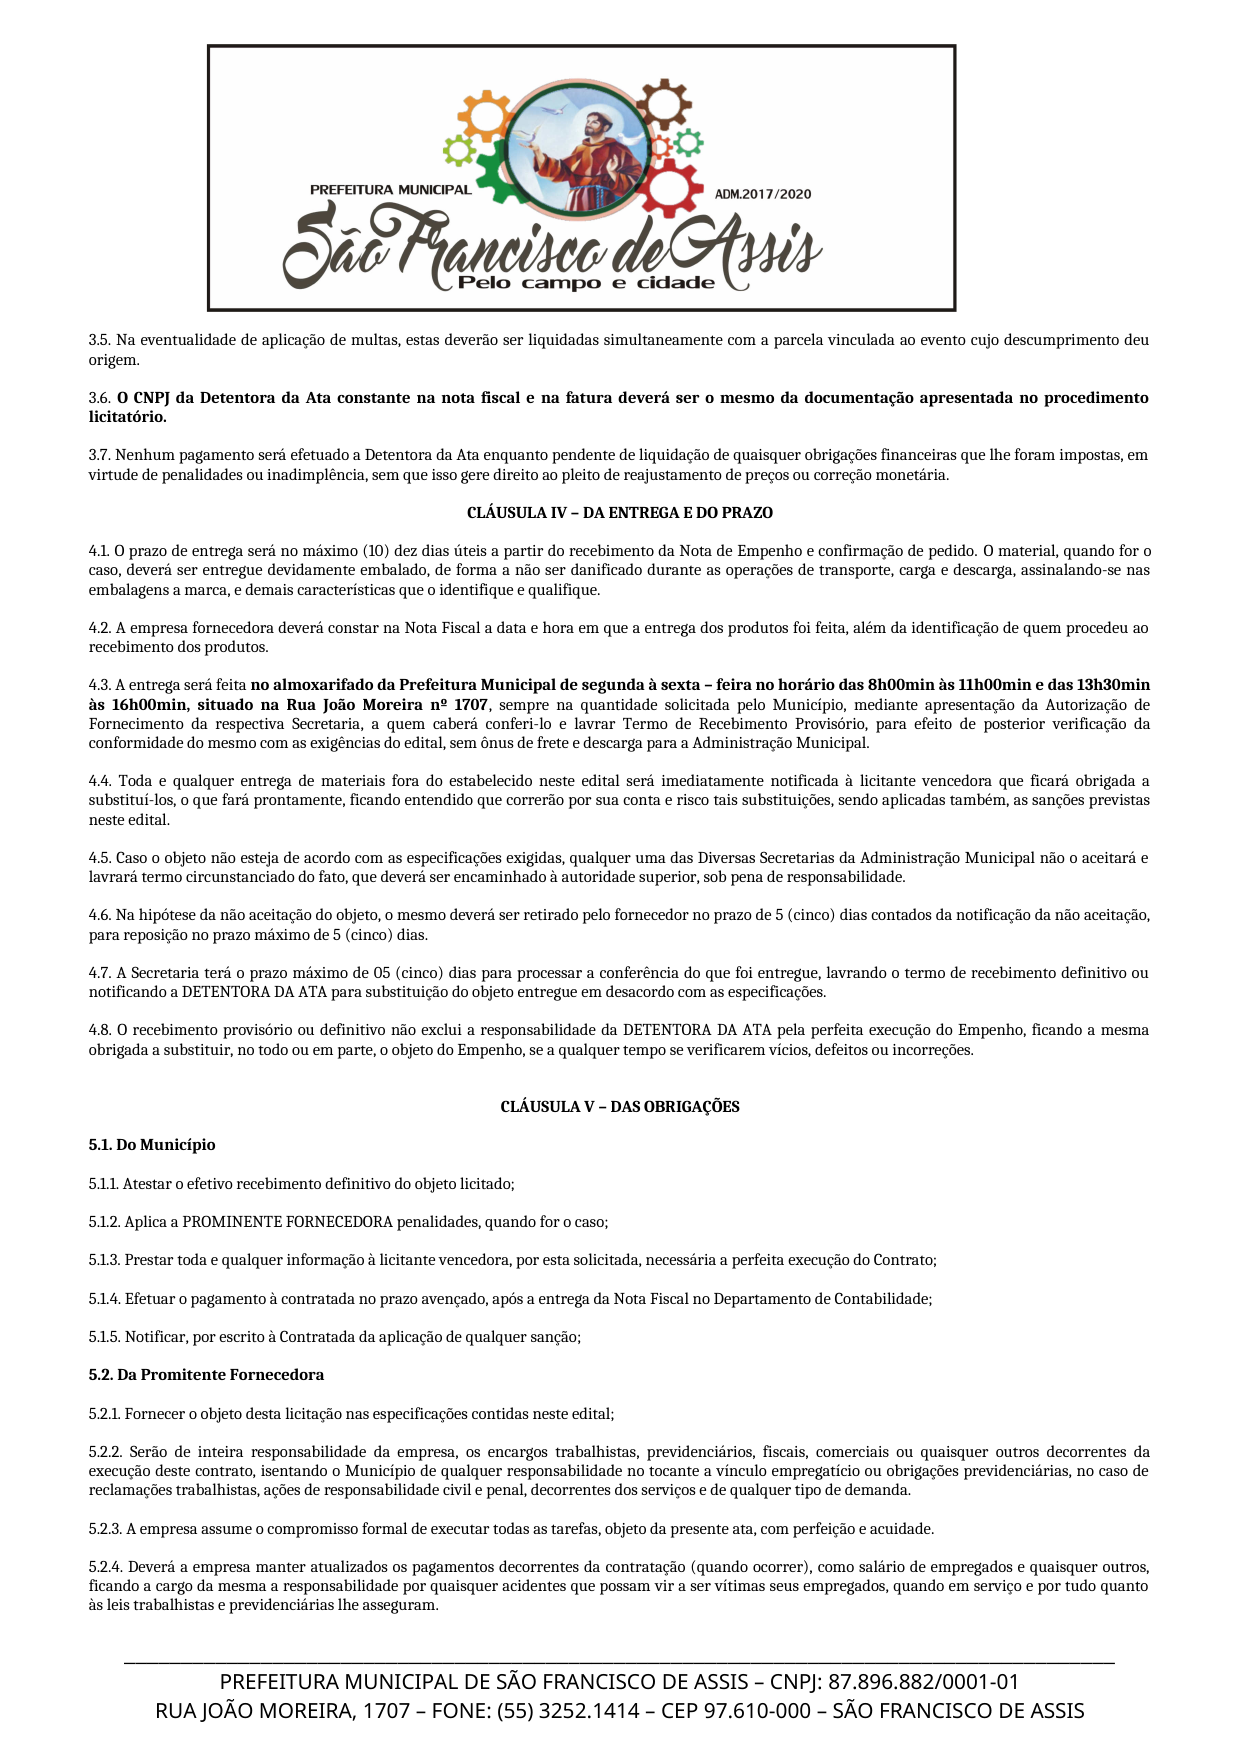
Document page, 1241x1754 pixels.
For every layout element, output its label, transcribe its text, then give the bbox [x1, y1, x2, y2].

text 5.1.1. Atestar o efetivo recebimento definitivo do objeto licitado; [89, 1174, 1152, 1193]
text 5.2.4. Deverá a empresa manter atualizados os pagamentos decorrentes da contratação (quando ocorrer), como salário de empregados e quaisquer outros, ficando a cargo da mesma a responsabilidade por quaisquer acidentes que possam vir a ser vítimas seus empregados, quando em serviço e por tudo quanto às leis trabalhistas e previdenciárias lhe asseguram. [89, 1557, 1152, 1615]
text 4.2. A empresa fornecedora deverá constar na Nota Fiscal a data e hora em que a entrega dos produtos foi feita, além da identificação de quem procedeu ao recebimento dos produtos. [89, 618, 1152, 657]
text 5.1.5. Notificar, por escrito à Contratada da aplicação de qualquer sanção; [89, 1327, 1152, 1347]
text 3.5. Na eventualidade de aplicação de multas, estas deverão ser liquidadas simultaneamente com a parcela vinculada ao evento cujo descumprimento deu origem. [89, 331, 1152, 369]
text 5.1.3. Prestar toda e qualquer informação à licitante vencedora, por esta solicitada, necessária a perfeita execução do Contrato; [89, 1251, 1152, 1270]
text 5.1.2. Aplica a PROMINENTE FORNECEDORA penalidades, quando for o caso; [89, 1212, 1152, 1232]
text 3.7. Nenhum pagamento será efetuado a Detentora da Ata enquanto pendente de liquidação de quaisquer obrigações financeiras que lhe foram impostas, em virtude de penalidades ou inadimplência, sem que isso gere direito ao pleito de reajustamento de preços ou correção monetária. [89, 446, 1152, 484]
text 5.2.2. Serão de inteira responsabilidade da empresa, os encargos trabalhistas, previdenciários, fiscais, comerciais ou quaisquer outros decorrentes da execução deste contrato, isentando o Município de qualquer responsabilidade no tocante a vínculo empregatício ou obrigações previdenciárias, no caso de reclamações trabalhistas, ações de responsabilidade civil e penal, decorrentes dos serviços e de qualquer tipo de demanda. [89, 1442, 1152, 1500]
text 5.2.3. A empresa assume o compromisso formal de executar todas as tarefas, objeto da presente ata, com perfeição e acuidade. [89, 1519, 1152, 1538]
text 3.6. O CNPJ da Detentora da Ata constante na nota fiscal e na fatura deverá ser o mesmo da documentação apresentada no procedimento licitatório. [89, 388, 1152, 427]
text 4.7. A Secretaria terá o prazo máximo de 05 (cinco) dias para processar a conferência do que foi entregue, lavrando o termo de recebimento definitivo ou notificando a DETENTORA DA ATA para substituição do objeto entregue em desacordo com as especificações. [89, 963, 1152, 1002]
text 4.1. O prazo de entrega será no máximo (10) dez dias úteis a partir do recebimento da Nota de Empenho e confirmação de pedido. O material, quando for o caso, deverá ser entregue devidamente embalado, de forma a não ser danificado durante as operações de transporte, carga e descarga, assinalando-se nas embalagens a marca, e demais características que o identifique e qualifique. [89, 542, 1152, 599]
text 5.2.1. Fornecer o objeto desta licitação nas especificações contidas neste edital; [89, 1404, 1152, 1423]
text 5.1. Do Município [89, 1136, 1152, 1155]
text 4.3. A entrega será feita no almoxarifado da Prefeitura Municipal de segunda à sexta – feira no horário das 8h00min às 11h00min e das 13h30min às 16h00min, situado na Rua João Moreira nº 1707, sempre na quantidade solicitada pelo Município, mediante apresentação da Autorização de Fornecimento da respectiva Secretaria, a quem caberá conferi-lo e lavrar Termo de Recebimento Provisório, para efeito de posterior verificação da conformidade do mesmo com as exigências do edital, sem ônus de frete e descarga para a Administração Municipal. [89, 676, 1152, 752]
text 4.5. Caso o objeto não esteja de acordo com as especificações exigidas, qualquer uma das Diversas Secretarias da Administração Municipal não o aceitará e lavrará termo circunstanciado do fato, que deverá ser encaminhado à autoridade superior, sob pena de responsabilidade. [89, 848, 1152, 887]
text 4.6. Na hipótese da não aceitação do objeto, o mesmo deverá ser retirado pelo fornecedor no prazo de 5 (cinco) dias contados da notificação da não aceitação, para reposição no prazo máximo de 5 (cinco) dias. [89, 906, 1152, 944]
text CLÁUSULA V – DAS OBRIGAÇÕES [89, 1097, 1152, 1117]
text CLÁUSULA IV – DA ENTREGA E DO PRAZO [89, 503, 1152, 522]
text 5.1.4. Efetuar o pagamento à contratada no prazo avençado, após a entrega da Nota Fiscal no Departamento de Contabilidade; [89, 1289, 1152, 1308]
text 4.8. O recebimento provisório ou definitivo não exclui a responsabilidade da DETENTORA DA ATA pela perfeita execução do Empenho, ficando a mesma obrigada a substituir, no todo ou em parte, o objeto do Empenho, se a qualquer tempo se verificarem vícios, defeitos ou incorreções. [89, 1021, 1152, 1059]
text 4.4. Toda e qualquer entrega de materiais fora do estabelecido neste edital será imediatamente notificada à licitante vencedora que ficará obrigada a substituí-los, o que fará prontamente, ficando entendido que correrão por sua conta e risco tais substituições, sendo aplicadas também, as sanções previstas neste edital. [89, 772, 1152, 829]
text 5.2. Da Promitente Fornecedora [89, 1366, 1152, 1385]
